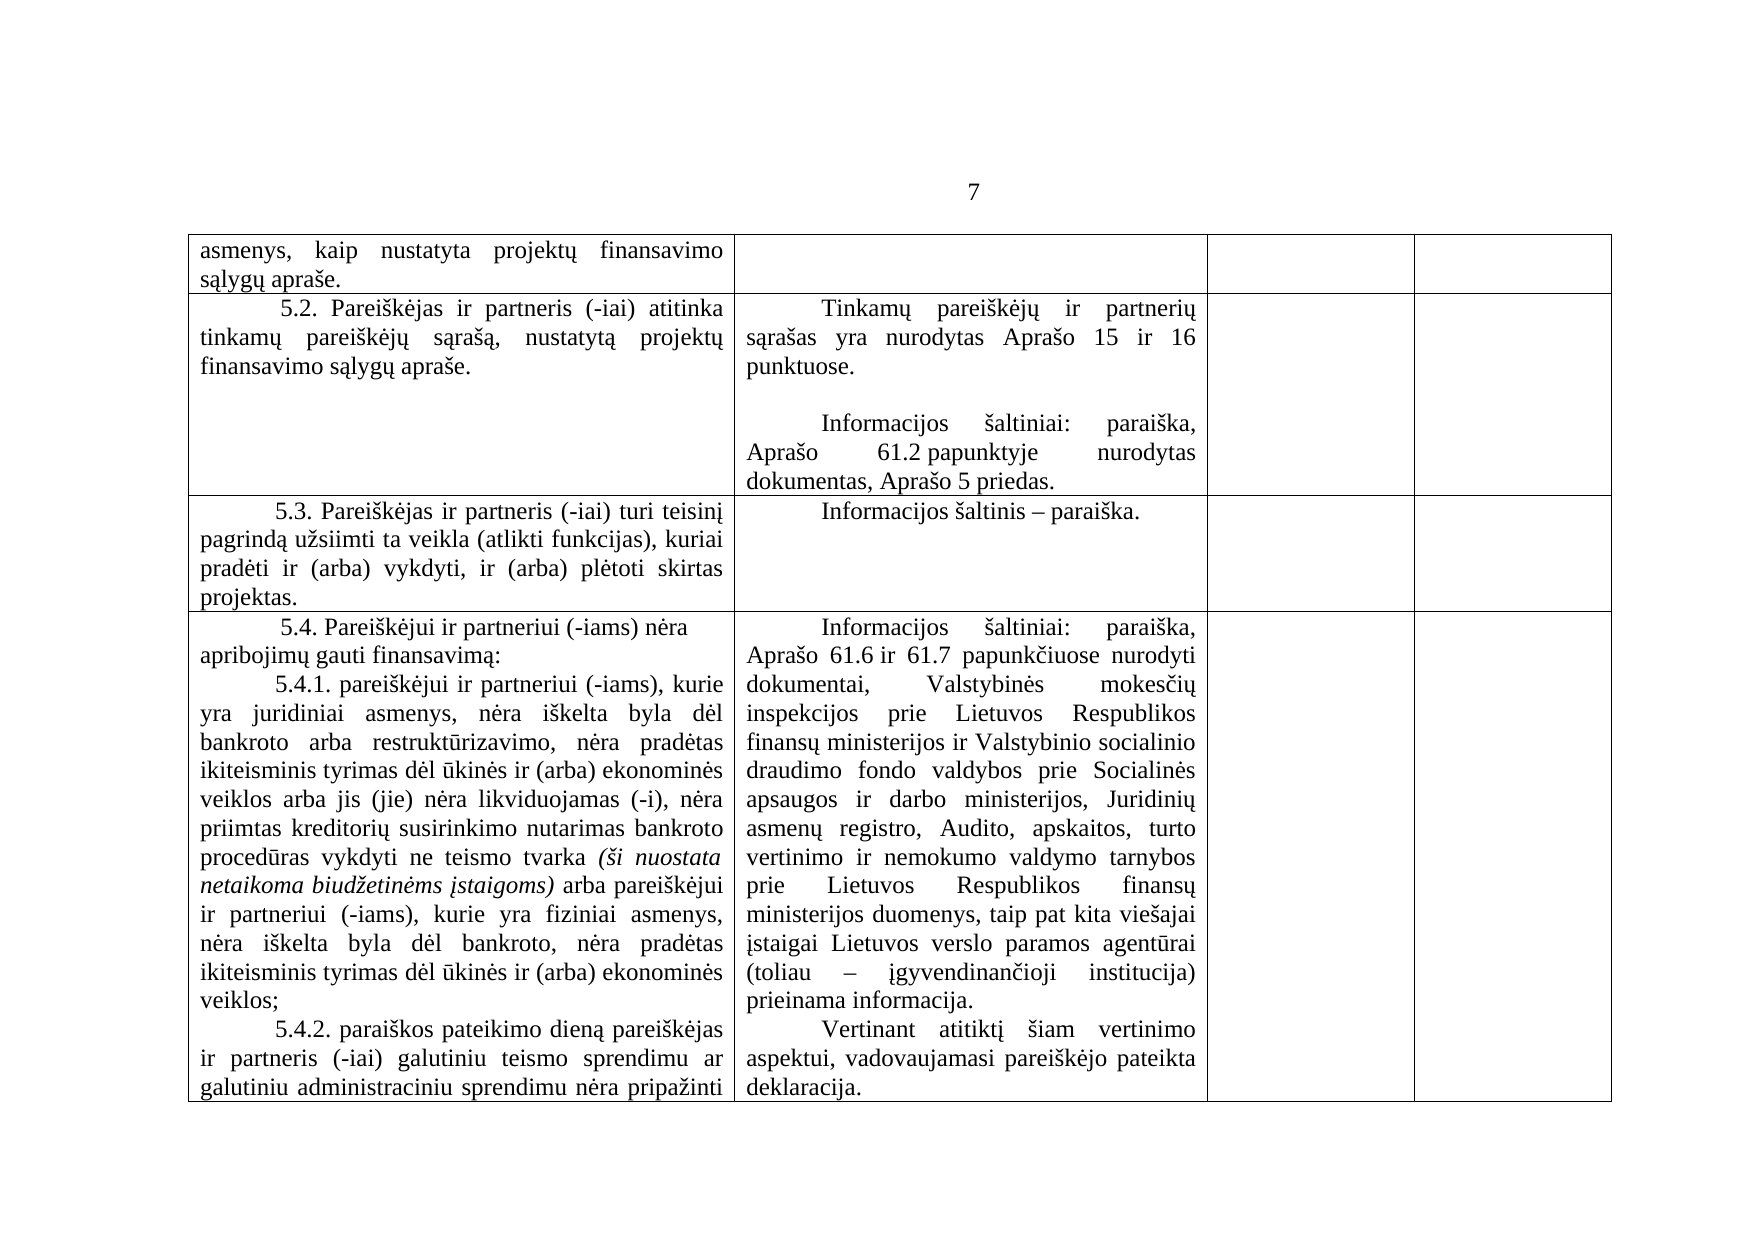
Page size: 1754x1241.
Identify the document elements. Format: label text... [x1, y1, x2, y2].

table_cell 5.4. Pareiškėjui ir partneriui (-iams) nėra apribojimų gauti finansavimą: 5.4.1. pareiškėjui ir partneriui (-iams), kurie yra juridiniai asmenys, nėra iškelta byla dėl bankroto arba restruktūrizavimo, nėra pradėtas ikiteisminis tyrimas dėl ūkinės ir (arba) ekonominės veiklos arba jis (jie) nėra likviduojamas (-i), nėra priimtas kreditorių susirinkimo nutarimas bankroto procedūras vykdyti ne teismo tvarka (ši nuostata netaikoma biudžetinėms įstaigoms) arba pareiškėjui ir partneriui (-iams), kurie yra fiziniai asmenys, nėra iškelta byla dėl bankroto, nėra pradėtas ikiteisminis tyrimas dėl ūkinės ir (arba) ekonominės veiklos; 5.4.2. paraiškos pateikimo dieną pareiškėjas ir partneris (-iai) galutiniu teismo sprendimu ar galutiniu administraciniu sprendimu nėra pripažinti [189, 612, 734, 1101]
table_cell 5.2. Pareiškėjas ir partneris (-iai) atitinka tinkamų pareiškėjų sąrašą, nustatytą projektų finansavimo sąlygų apraše. [189, 294, 734, 495]
table_cell [1208, 294, 1414, 495]
table_cell [1415, 235, 1611, 292]
table_cell Informacijos šaltinis – paraiška. [735, 496, 1207, 611]
table_cell [735, 235, 1207, 292]
table_cell Informacijos šaltiniai: paraiška, Aprašo 61.6 ir 61.7 papunkčiuose nurodyti dokumentai, Valstybinės mokesčių inspekcijos prie Lietuvos Respublikos finansų ministerijos ir Valstybinio socialinio draudimo fondo valdybos prie Socialinės apsaugos ir darbo ministerijos, Juridinių asmenų registro, Audito, apskaitos, turto vertinimo ir nemokumo valdymo tarnybos prie Lietuvos Respublikos finansų ministerijos duomenys, taip pat kita viešajai įstaigai Lietuvos verslo paramos agentūrai (toliau – įgyvendinančioji institucija) prieinama informacija. Vertinant atitiktį šiam vertinimo aspektui, vadovaujamasi pareiškėjo pateikta deklaracija. [735, 612, 1207, 1101]
table_cell [1415, 612, 1611, 1101]
table_cell [1208, 496, 1414, 611]
table_cell [1415, 496, 1611, 611]
table_cell [1208, 612, 1414, 1101]
table_cell [1415, 294, 1611, 495]
table_cell 5.3. Pareiškėjas ir partneris (-iai) turi teisinį pagrindą užsiimti ta veikla (atlikti funkcijas), kuriai pradėti ir (arba) vykdyti, ir (arba) plėtoti skirtas projektas. [189, 496, 734, 611]
table_cell [1208, 235, 1414, 292]
table_cell asmenys, kaip nustatyta projektų finansavimo sąlygų apraše. [189, 235, 734, 292]
table_cell Tinkamų pareiškėjų ir partnerių sąrašas yra nurodytas Aprašo 15 ir 16 punktuose. Informacijos šaltiniai: paraiška, Aprašo 61.2 papunktyje nurodytas dokumentas, Aprašo 5 priedas. [735, 294, 1207, 495]
